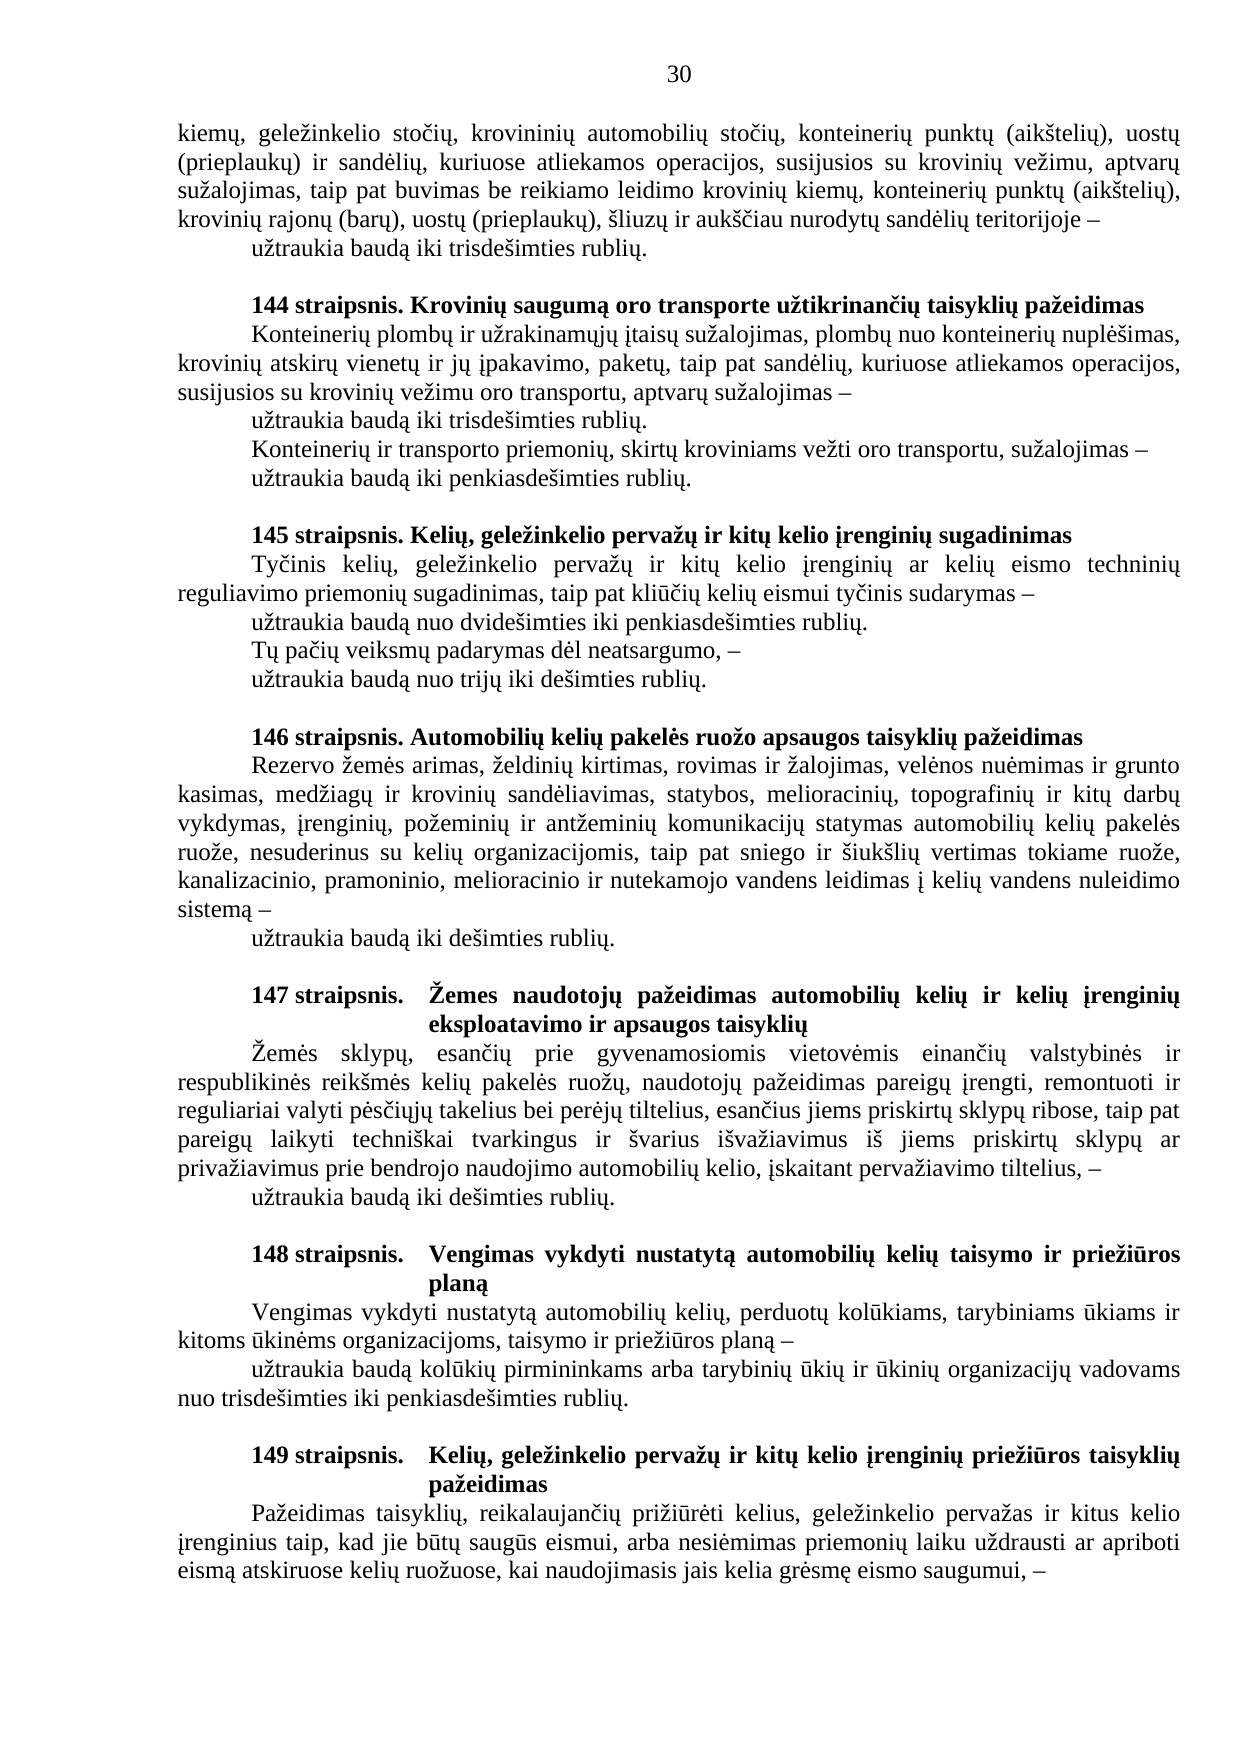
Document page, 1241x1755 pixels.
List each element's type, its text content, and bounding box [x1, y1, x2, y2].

text kiemų, geležinkelio stočių, krovininių automobilių stočių, konteinerių punktų (aikštelių), uostų (prieplaukų) ir sandėlių, kuriuose atliekamos operacijos, susijusios su krovinių vežimu, aptvarų sužalojimas, taip pat buvimas be reikiamo leidimo krovinių kiemų, konteinerių punktų (aikštelių), krovinių rajonų (barų), uostų (prieplaukų), šliuzų ir aukščiau nurodytų sandėlių teritorijoje – [177, 118, 1181, 233]
text Pažeidimas taisyklių, reikalaujančių prižiūrėti kelius, geležinkelio pervažas ir kitus kelio įrenginius taip, kad jie būtų saugūs eismui, arba nesiėmimas priemonių laiku uždrausti ar apriboti eismą atskiruose kelių ruožuose, kai naudojimasis jais kelia grėsmę eismo saugumui, – [177, 1498, 1181, 1584]
text 144 straipsnis. Krovinių saugumą oro transporte užtikrinančių taisyklių pažeidimas [177, 291, 1181, 319]
text užtraukia baudą nuo dvidešimties iki penkiasdešimties rublių. [177, 607, 1181, 636]
text užtraukia baudą iki dešimties rublių. [177, 1182, 1181, 1211]
text 148 straipsnis. Vengimas vykdyti nustatytą automobilių kelių taisymo ir priežiūros planą [251, 1239, 1181, 1297]
text 147 straipsnis. Žemes naudotojų pažeidimas automobilių kelių ir kelių įrenginių eksploatavimo ir apsaugos taisyklių [251, 981, 1181, 1038]
text 149 straipsnis. Kelių, geležinkelio pervažų ir kitų kelio įrenginių priežiūros taisyklių pažeidimas [251, 1441, 1181, 1498]
text užtraukia baudą nuo trijų iki dešimties rublių. [177, 664, 1181, 693]
text užtraukia baudą kolūkių pirmininkams arba tarybinių ūkių ir ūkinių organizacijų vadovams nuo trisdešimties iki penkiasdešimties rublių. [177, 1354, 1181, 1412]
text užtraukia baudą iki trisdešimties rublių. [177, 233, 1181, 262]
text Tų pačių veiksmų padarymas dėl neatsargumo, – [177, 636, 1181, 664]
text 145 straipsnis. Kelių, geležinkelio pervažų ir kitų kelio įrenginių sugadinimas [177, 521, 1181, 549]
text Tyčinis kelių, geležinkelio pervažų ir kitų kelio įrenginių ar kelių eismo techninių reguliavimo priemonių sugadinimas, taip pat kliūčių kelių eismui tyčinis sudarymas – [177, 549, 1181, 607]
text Konteinerių ir transporto priemonių, skirtų kroviniams vežti oro transportu, sužalojimas – [177, 434, 1181, 463]
text 146 straipsnis. Automobilių kelių pakelės ruožo apsaugos taisyklių pažeidimas [177, 722, 1181, 751]
text Rezervo žemės arimas, želdinių kirtimas, rovimas ir žalojimas, velėnos nuėmimas ir grunto kasimas, medžiagų ir krovinių sandėliavimas, statybos, melioracinių, topografinių ir kitų darbų vykdymas, įrenginių, požeminių ir antžeminių komunikacijų statymas automobilių kelių pakelės ruože, nesuderinus su kelių organizacijomis, taip pat sniego ir šiukšlių vertimas tokiame ruože, kanalizacinio, pramoninio, melioracinio ir nutekamojo vandens leidimas į kelių vandens nuleidimo sistemą – [177, 751, 1181, 923]
text užtraukia baudą iki trisdešimties rublių. [177, 406, 1181, 434]
text užtraukia baudą iki dešimties rublių. [177, 923, 1181, 952]
text Žemės sklypų, esančių prie gyvenamosiomis vietovėmis einančių valstybinės ir respublikinės reikšmės kelių pakelės ruožų, naudotojų pažeidimas pareigų įrengti, remontuoti ir reguliariai valyti pėsčiųjų takelius bei perėjų tiltelius, esančius jiems priskirtų sklypų ribose, taip pat pareigų laikyti techniškai tvarkingus ir švarius išvažiavimus iš jiems priskirtų sklypų ar privažiavimus prie bendrojo naudojimo automobilių kelio, įskaitant pervažiavimo tiltelius, – [177, 1038, 1181, 1182]
text Konteinerių plombų ir užrakinamųjų įtaisų sužalojimas, plombų nuo konteinerių nuplėšimas, krovinių atskirų vienetų ir jų įpakavimo, paketų, taip pat sandėlių, kuriuose atliekamos operacijos, susijusios su krovinių vežimu oro transportu, aptvarų sužalojimas – [177, 319, 1181, 406]
text užtraukia baudą iki penkiasdešimties rublių. [177, 463, 1181, 492]
text Vengimas vykdyti nustatytą automobilių kelių, perduotų kolūkiams, tarybiniams ūkiams ir kitoms ūkinėms organizacijoms, taisymo ir priežiūros planą – [177, 1297, 1181, 1354]
